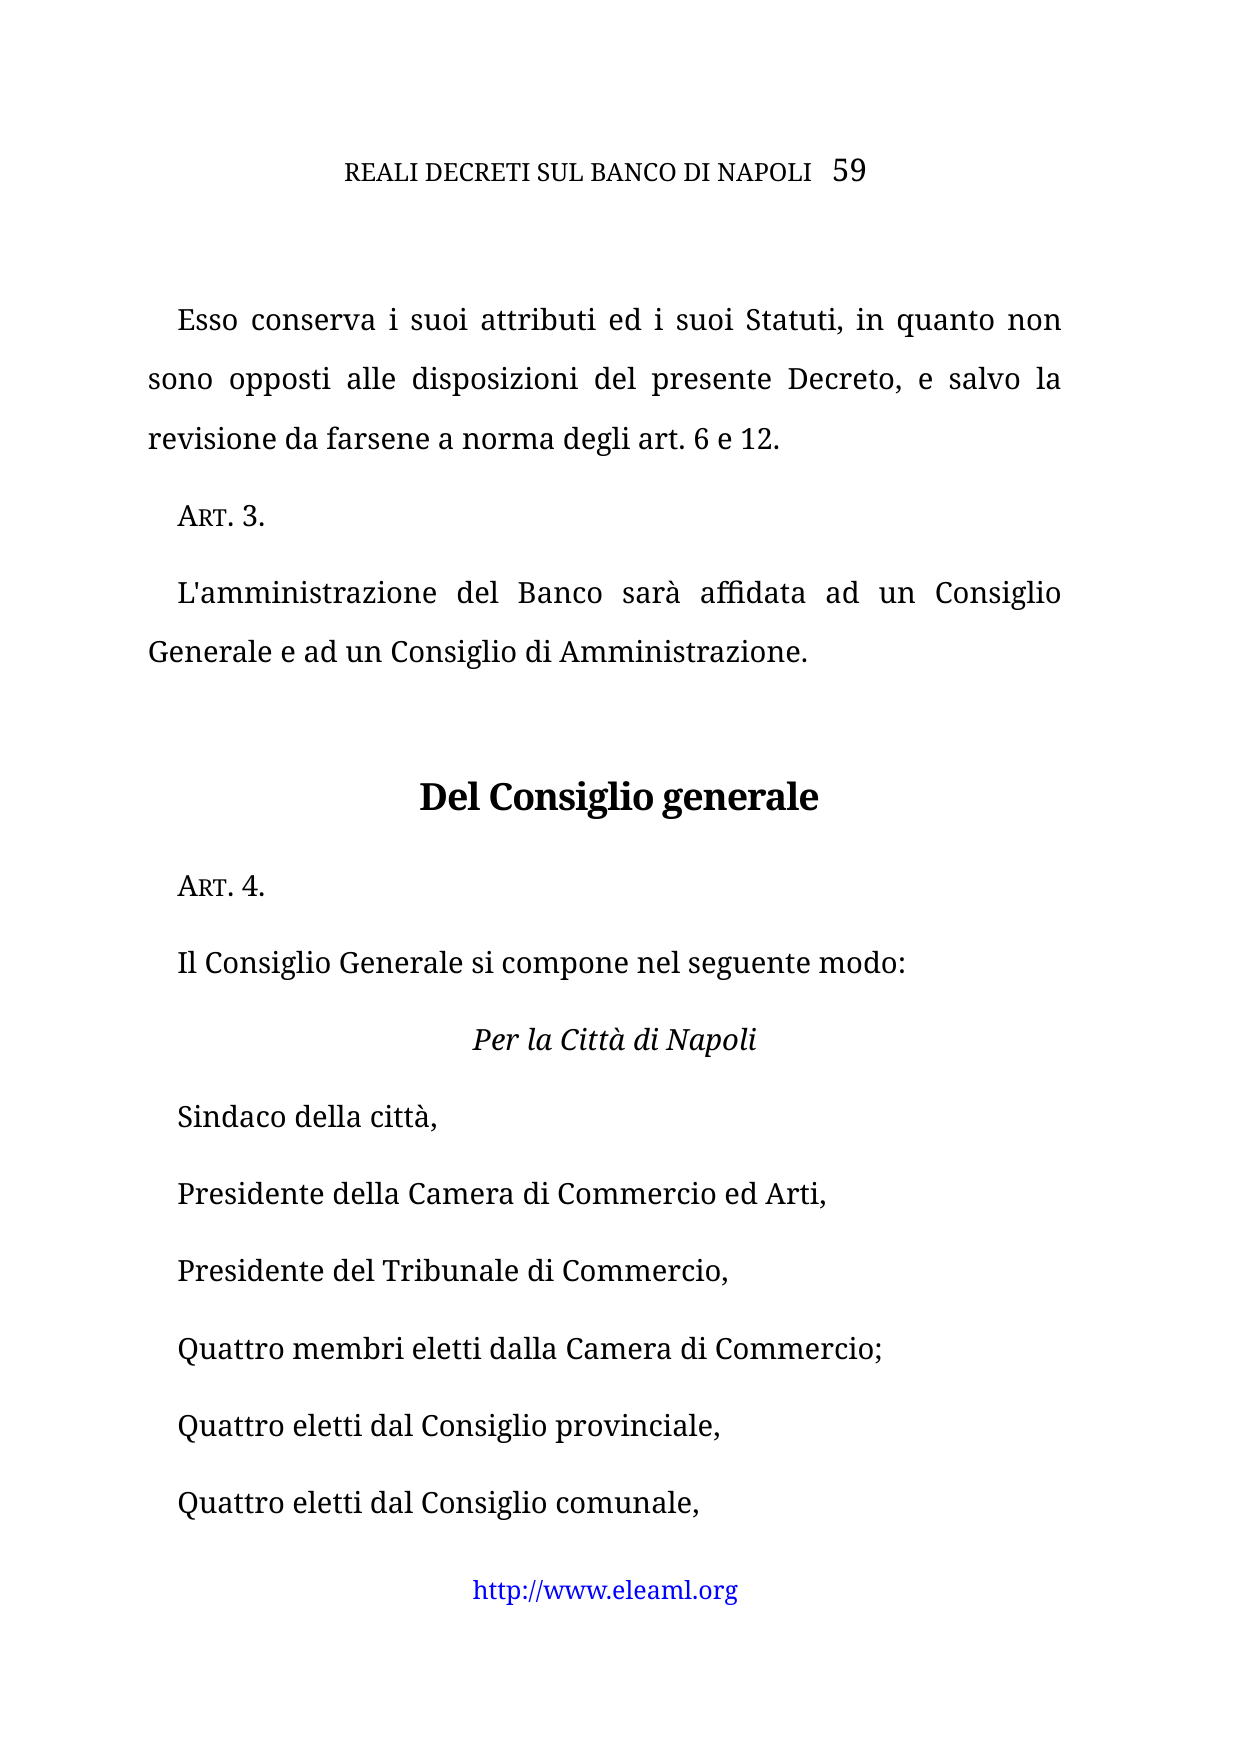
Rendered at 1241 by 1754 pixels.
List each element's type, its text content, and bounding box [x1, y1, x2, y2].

text Art. 3. [148, 495, 1063, 535]
text Quattro eletti dal Consiglio comunale, [148, 1482, 1063, 1522]
text Del Consiglio generale [148, 771, 1063, 822]
text L'amministrazione del Banco sarà affidata ad un Consiglio Generale e ad un Consiglio di Amministrazione. [148, 572, 1063, 671]
text Presidente del Tribunale di Commercio, [148, 1251, 1063, 1290]
text Sindaco della città, [148, 1096, 1063, 1136]
text Il Consiglio Generale si compone nel seguente modo: [148, 942, 1063, 982]
text Per la Città di Napoli [148, 1019, 1063, 1059]
text Quattro membri eletti dalla Camera di Commercio; [148, 1328, 1063, 1368]
text Art. 4. [148, 865, 1063, 904]
text Presidente della Camera di Commercio ed Arti, [148, 1173, 1063, 1213]
text Esso conserva i suoi attributi ed i suoi Statuti, in quanto non sono opposti alle disposizioni del presente Decreto, e salvo la revisione da farsene a norma degli art. 6 e 12. [148, 299, 1063, 458]
text Quattro eletti dal Consiglio provinciale, [148, 1405, 1063, 1445]
